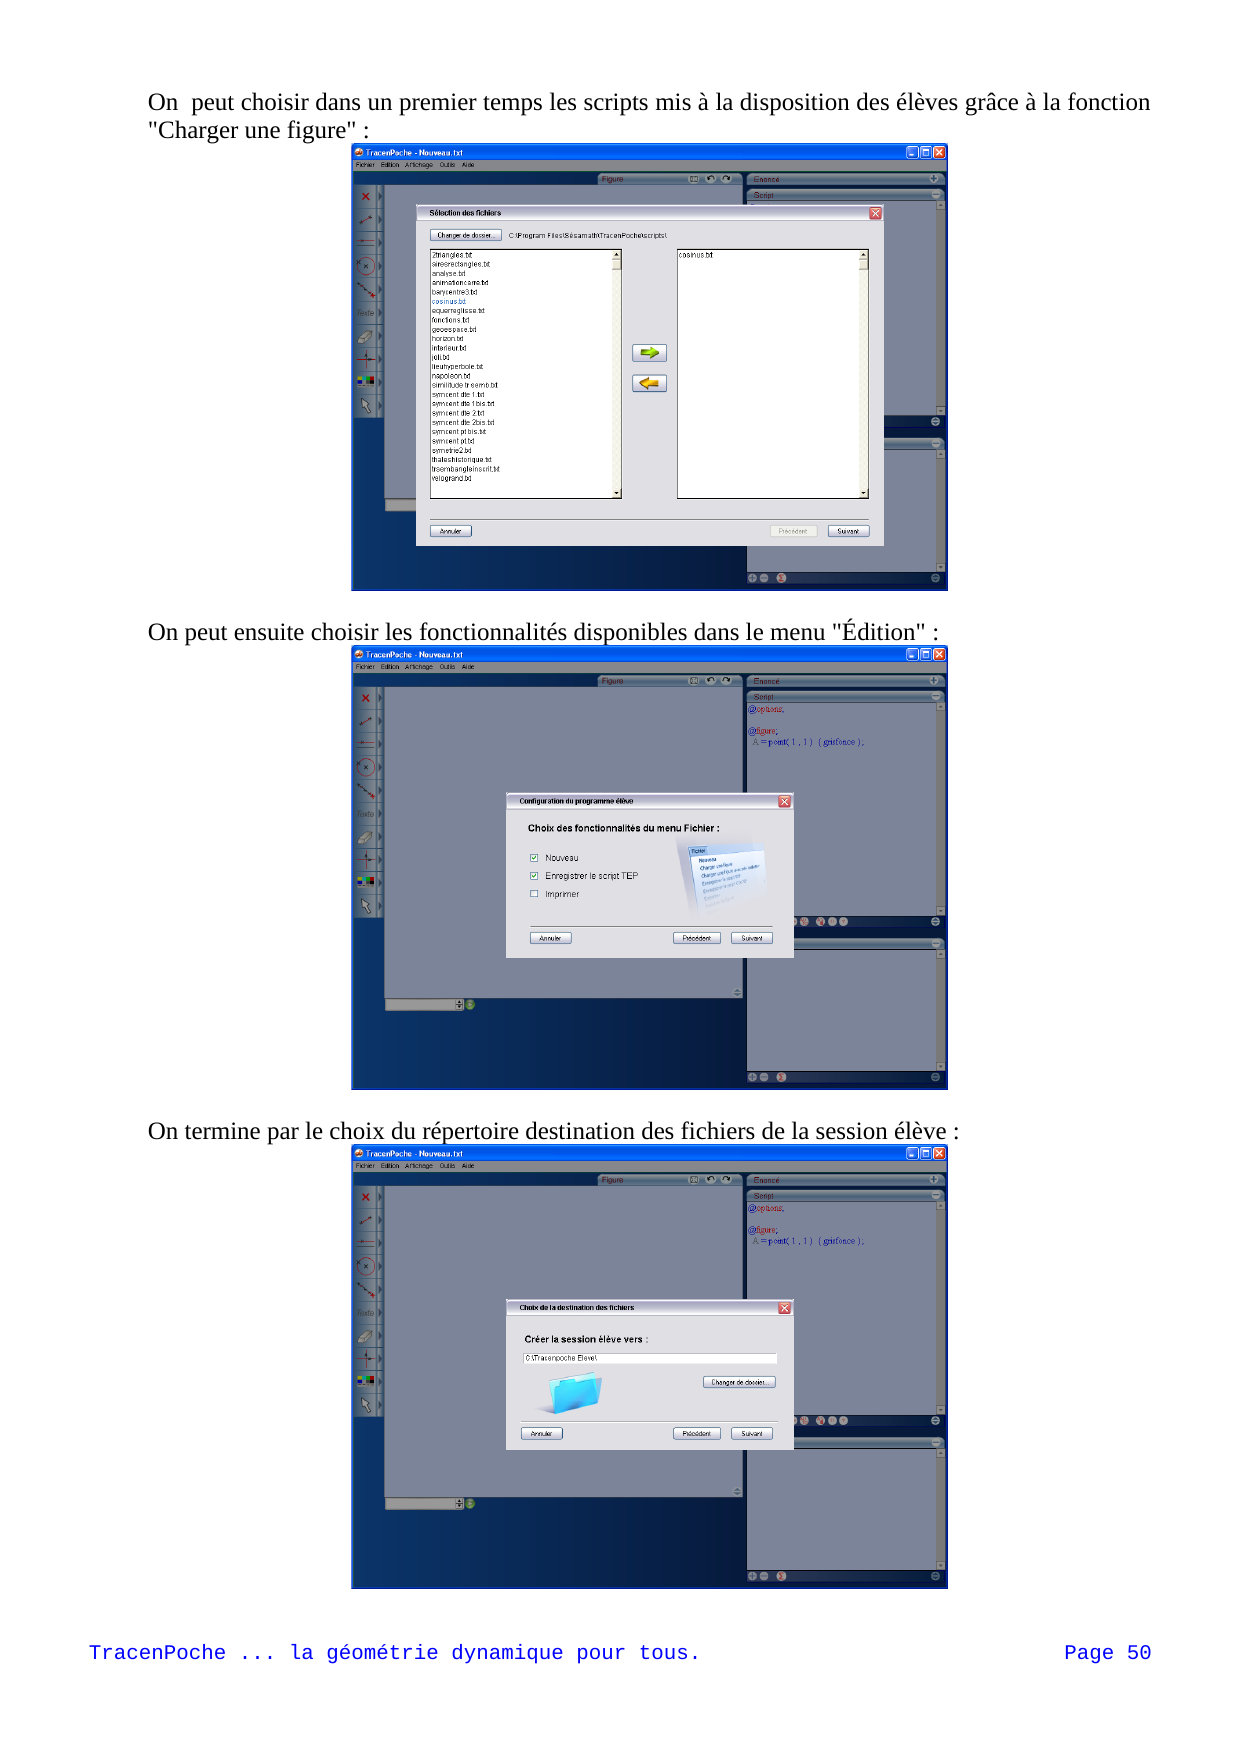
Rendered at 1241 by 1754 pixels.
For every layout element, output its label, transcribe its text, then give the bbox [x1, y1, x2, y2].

picture [351, 1144, 948, 1589]
text On peut ensuite choisir les fonctionnalités disponibles dans le menu "Édition" : [148, 618, 1152, 646]
picture [351, 645, 948, 1090]
picture [351, 143, 948, 591]
text On peut choisir dans un premier temps les scripts mis à la disposition des élèves grâce à la fonction "Charger une figure" : [148, 88, 1152, 144]
text On termine par le choix du répertoire destination des fichiers de la session élève : [148, 1117, 1152, 1145]
